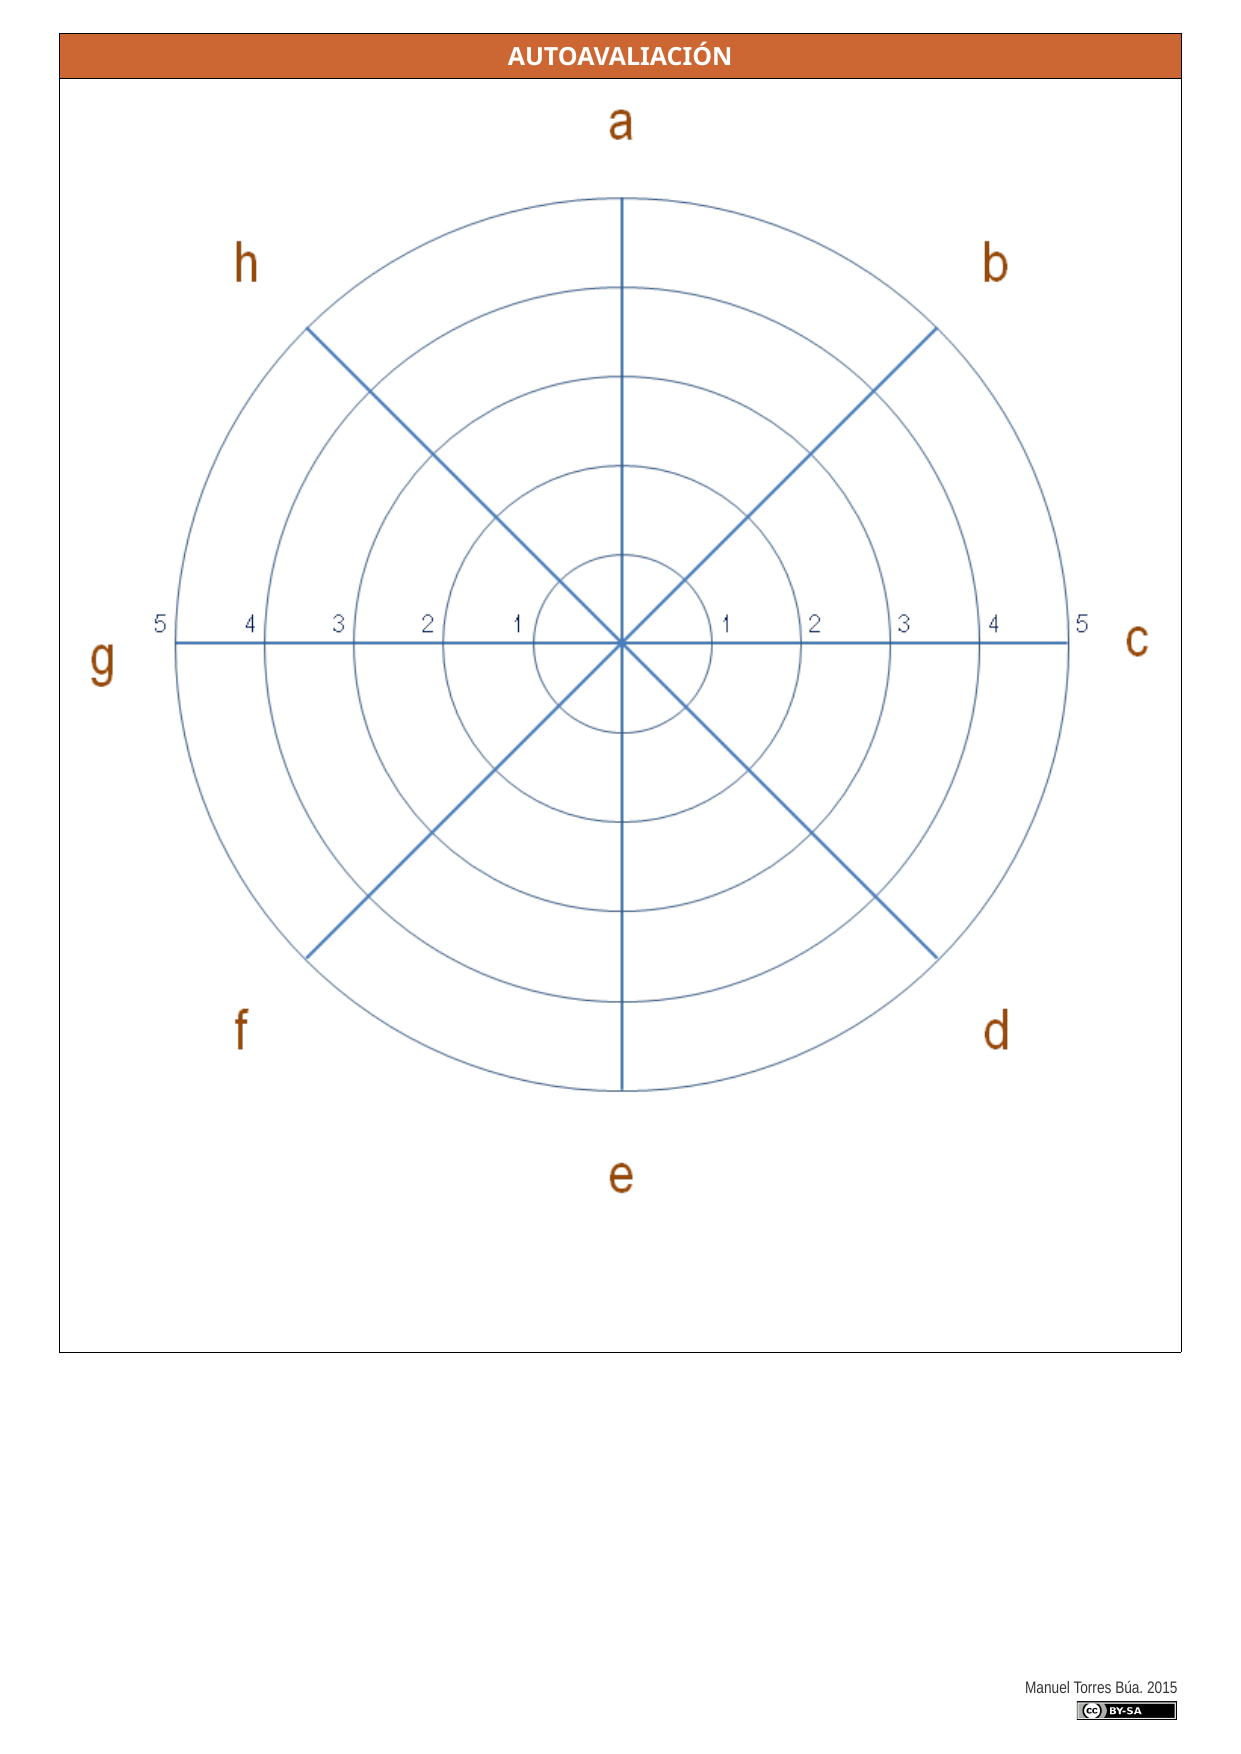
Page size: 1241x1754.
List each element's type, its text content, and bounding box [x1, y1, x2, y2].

table_cell [60, 1210, 1181, 1352]
picture [1076, 1701, 1177, 1720]
picture [54, 84, 1186, 1210]
table_cell [60, 79, 1181, 84]
table_header AUTOAVALIACIÓN [60, 34, 1181, 78]
